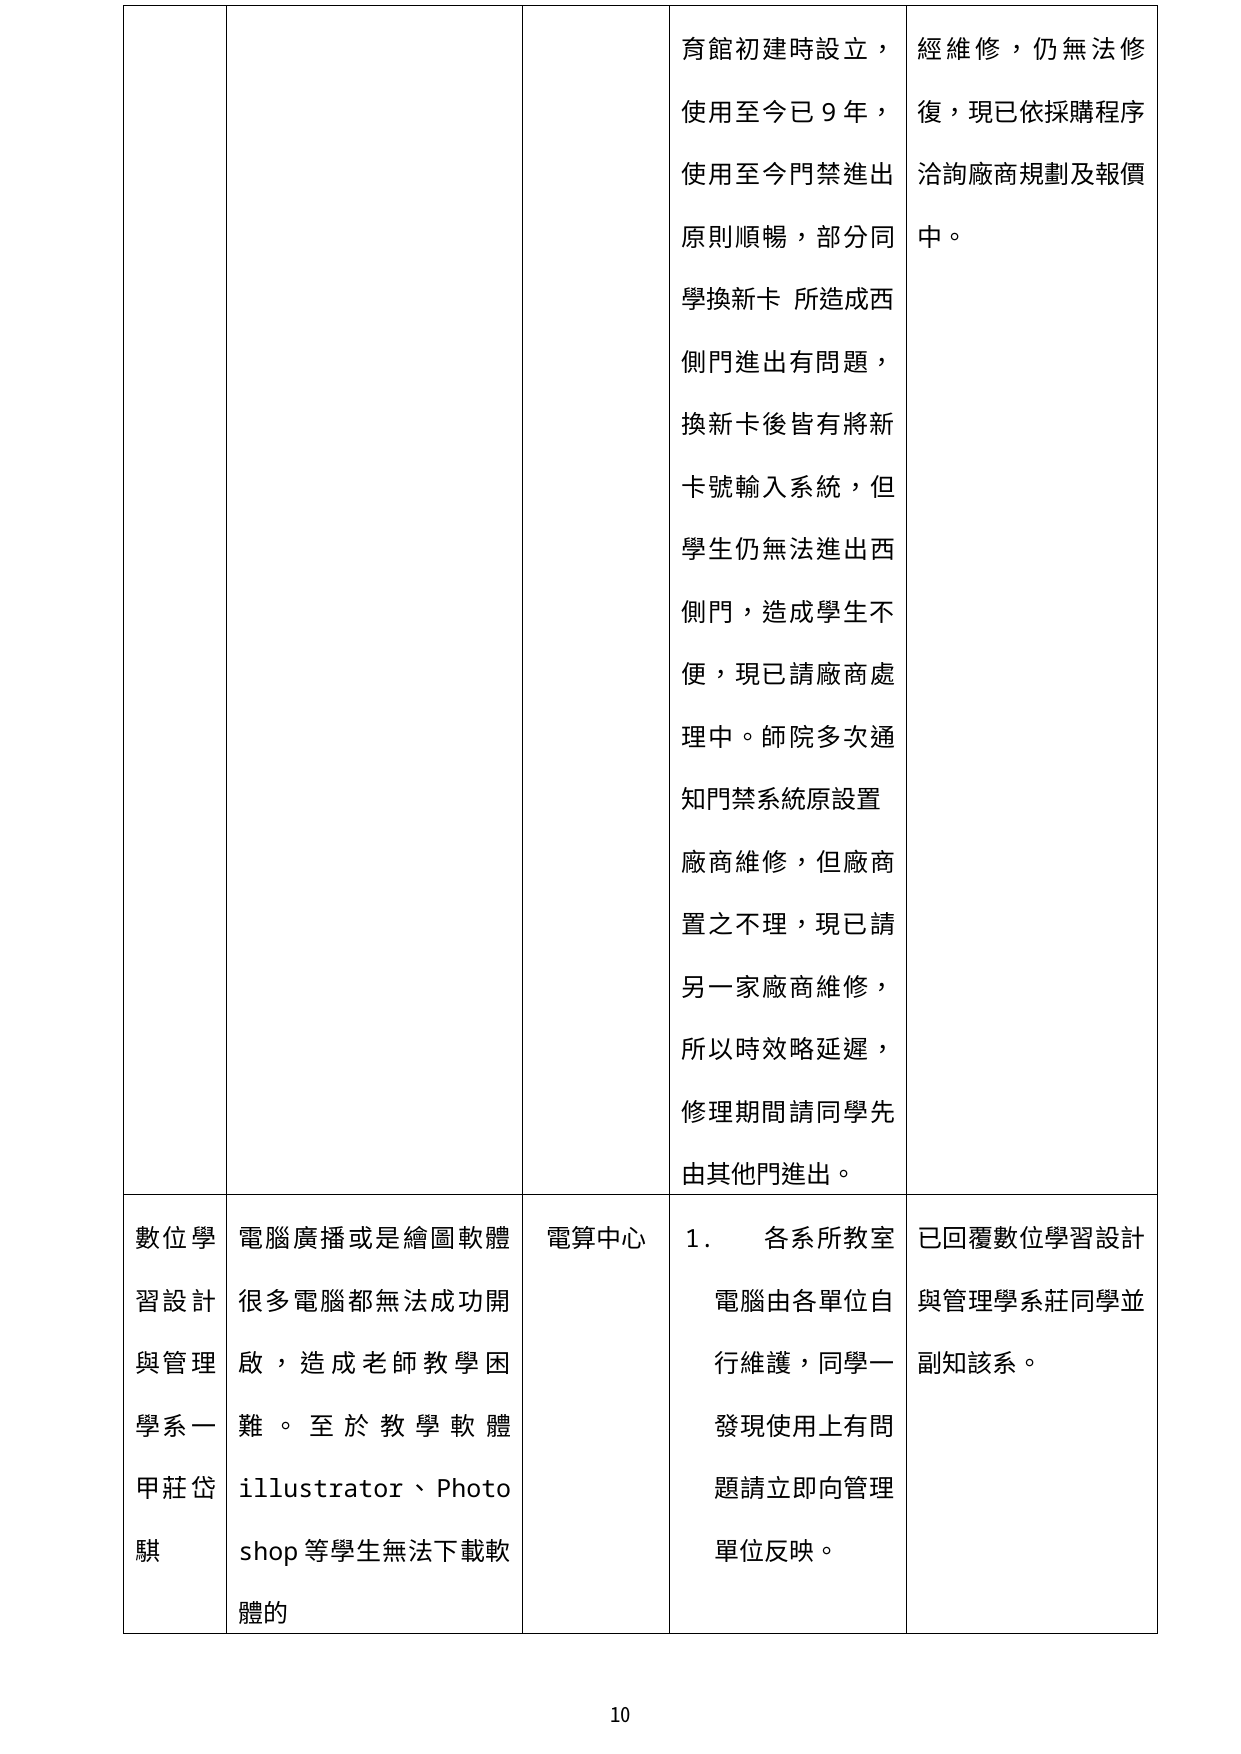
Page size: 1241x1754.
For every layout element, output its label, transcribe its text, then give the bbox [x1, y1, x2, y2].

table_cell [124, 6, 226, 1194]
table_cell 育館初建時設立，使用至今已9年，使用至今門禁進出原則順暢，部分同學換新卡 所造成西側門進出有問題，換新卡後皆有將新卡號輸入系統，但學生仍無法進出西側門，造成學生不便，現已請廠商處理中。師院多次通知門禁系統原設置 廠商維修，但廠商置之不理，現已請另一家廠商維修，所以時效略延遲，修理期間請同學先由其他門進出。 [670, 6, 906, 1194]
table_cell 經維修，仍無法修復，現已依採購程序洽詢廠商規劃及報價中。 [907, 6, 1157, 1194]
table_cell 電算中心 [523, 1195, 669, 1632]
table_cell [523, 6, 669, 1194]
table_cell [227, 6, 522, 1194]
table_cell 已回覆數位學習設計與管理學系莊同學並副知該系。 [907, 1195, 1157, 1632]
table_cell 各系所教室電腦由各單位自行維護，同學一發現使用上有問題請立即向管理單位反映。 [670, 1195, 906, 1632]
table_cell 電腦廣播或是繪圖軟體很多電腦都無法成功開啟，造成老師教學困難。至於教學軟體 illustrator、Photoshop等學生無法下載軟體的 [227, 1195, 522, 1632]
table_cell 數位學習設計與管理學系一甲莊岱騏 [124, 1195, 226, 1632]
